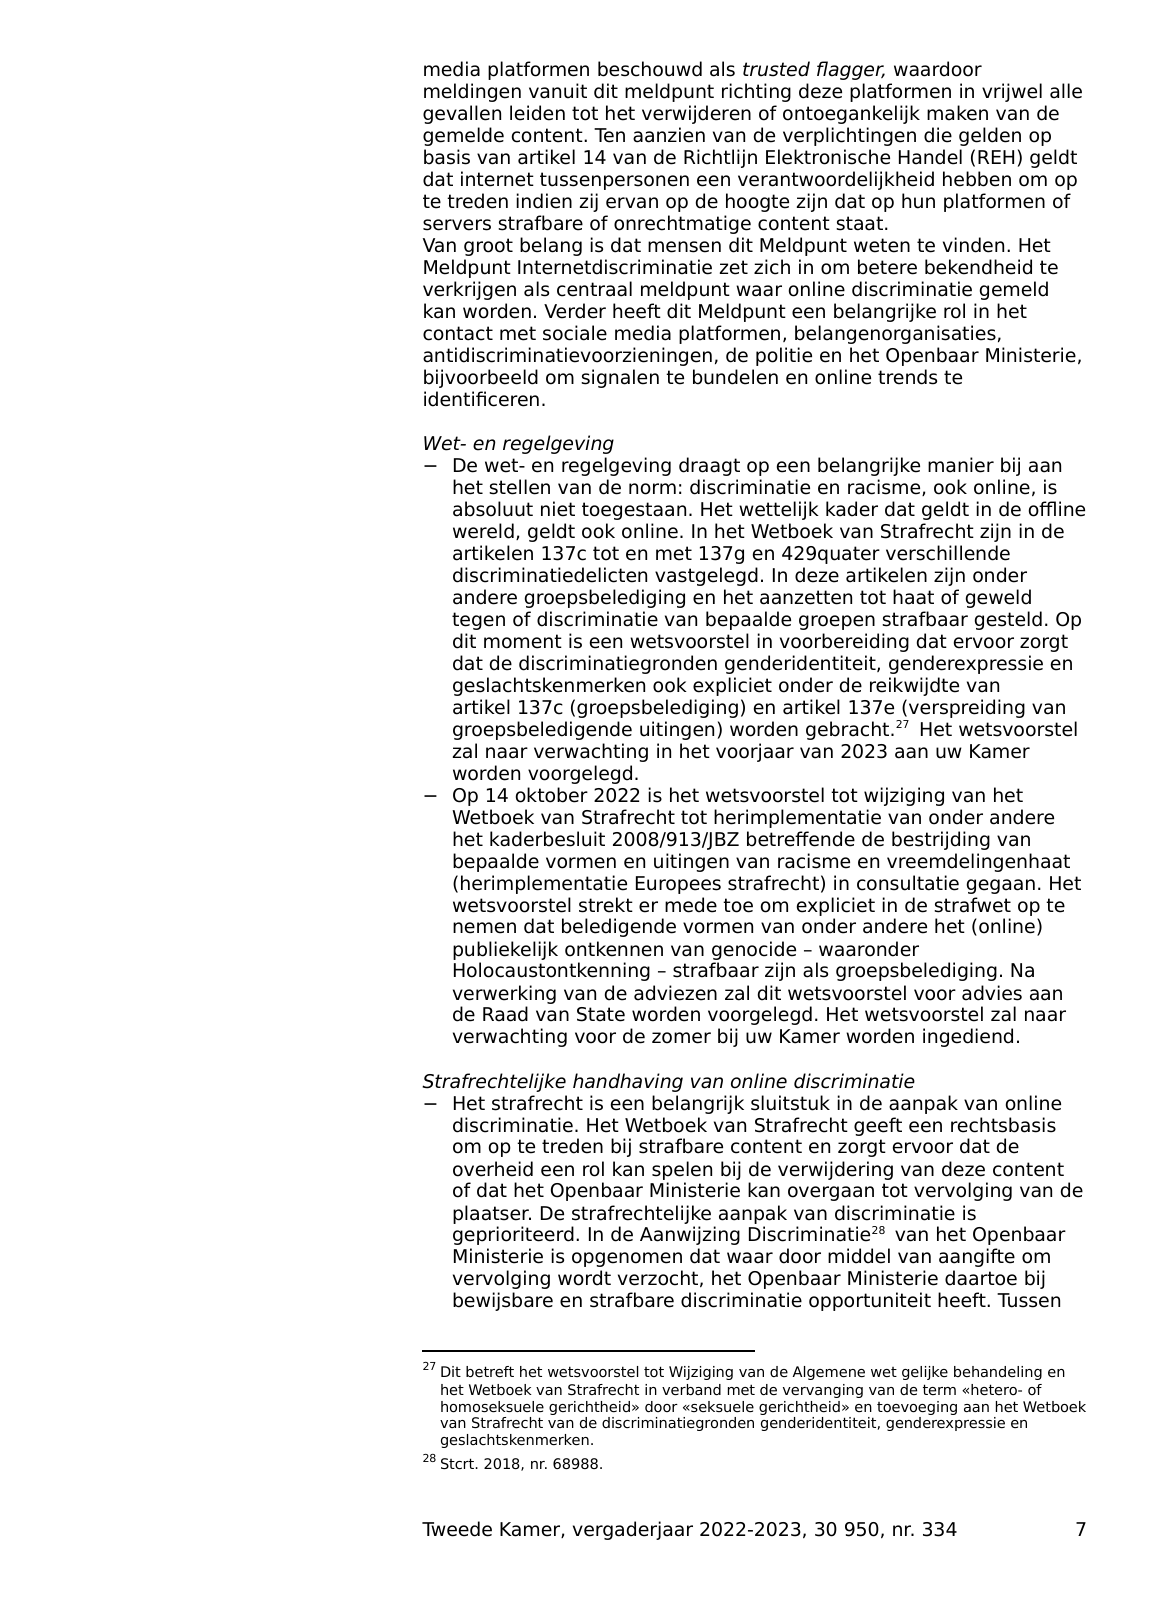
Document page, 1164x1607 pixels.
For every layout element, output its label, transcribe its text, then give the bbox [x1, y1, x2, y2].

text Dit betreft het wetsvoorstel tot Wijziging van de Algemene wet gelijke behandeling en het Wetboek van Strafrecht in verband met de vervanging van de term «hetero- of homoseksuele gerichtheid» door «seksuele gerichtheid» en toevoeging aan het Wetboek van Strafrecht van de discriminatiegronden genderidentiteit, genderexpressie en geslachtskenmerken. [422, 1360, 1087, 1449]
text − Op 14 oktober 2022 is het wetsvoorstel tot wijziging van het Wetboek van Strafrecht tot herimplementatie van onder andere het kaderbesluit 2008/913/JBZ betreffende de bestrijding van bepaalde vormen en uitingen van racisme en vreemdelingenhaat (herimplementatie Europees strafrecht) in consultatie gegaan. Het wetsvoorstel strekt er mede toe om expliciet in de strafwet op te nemen dat beledigende vormen van onder andere het (online) publiekelijk ontkennen van genocide – waaronder Holocaustontkenning – strafbaar zijn als groepsbelediging. Na verwerking van de adviezen zal dit wetsvoorstel voor advies aan de Raad van State worden voorgelegd. Het wetsvoorstel zal naar verwachting voor de zomer bij uw Kamer worden ingediend. [422, 784, 1087, 1048]
text Van groot belang is dat mensen dit Meldpunt weten te vinden. Het Meldpunt Internetdiscriminatie zet zich in om betere bekendheid te verkrijgen als centraal meldpunt waar online discriminatie gemeld kan worden. Verder heeft dit Meldpunt een belangrijke rol in het contact met sociale media platformen, belangenorganisaties, antidiscriminatievoorzieningen, de politie en het Openbaar Ministerie, bijvoorbeeld om signalen te bundelen en online trends te identificeren. [422, 235, 1087, 411]
text Stcrt. 2018, nr. 68988. [422, 1452, 1087, 1474]
text − De wet- en regelgeving draagt op een belangrijke manier bij aan het stellen van de norm: discriminatie en racisme, ook online, is absoluut niet toegestaan. Het wettelijk kader dat geldt in de offline wereld, geldt ook online. In het Wetboek van Strafrecht zijn in de artikelen 137c tot en met 137g en 429quater verschillende discriminatiedelicten vastgelegd. In deze artikelen zijn onder andere groepsbelediging en het aanzetten tot haat of geweld tegen of discriminatie van bepaalde groepen strafbaar gesteld. Op dit moment is een wetsvoorstel in voorbereiding dat ervoor zorgt dat de discriminatiegronden genderidentiteit, genderexpressie en geslachtskenmerken ook expliciet onder de reikwijdte van artikel 137c (groepsbelediging) en artikel 137e (verspreiding van groepsbeledigende uitingen) worden gebracht. Het wetsvoorstel zal naar verwachting in het voorjaar van 2023 aan uw Kamer worden voorgelegd. [422, 455, 1087, 784]
text media platformen beschouwd als trusted flagger, waardoor meldingen vanuit dit meldpunt richting deze platformen in vrijwel alle gevallen leiden tot het verwijderen of ontoegankelijk maken van de gemelde content. Ten aanzien van de verplichtingen die gelden op basis van artikel 14 van de Richtlijn Elektronische Handel (REH) geldt dat internet tussenpersonen een verantwoordelijkheid hebben om op te treden indien zij ervan op de hoogte zijn dat op hun platformen of servers strafbare of onrechtmatige content staat. [422, 59, 1087, 235]
subtitle Strafrechtelijke handhaving van online discriminatie [422, 1071, 1087, 1092]
subtitle Wet- en regelgeving [422, 433, 1087, 455]
text − Het strafrecht is een belangrijk sluitstuk in de aanpak van online discriminatie. Het Wetboek van Strafrecht geeft een rechtsbasis om op te treden bij strafbare content en zorgt ervoor dat de overheid een rol kan spelen bij de verwijdering van deze content of dat het Openbaar Ministerie kan overgaan tot vervolging van de plaatser. De strafrechtelijke aanpak van discriminatie is geprioriteerd. In de Aanwijzing Discriminatie van het Openbaar Ministerie is opgenomen dat waar door middel van aangifte om vervolging wordt verzocht, het Openbaar Ministerie daartoe bij bewijsbare en strafbare discriminatie opportuniteit heeft. Tussen [422, 1092, 1087, 1312]
